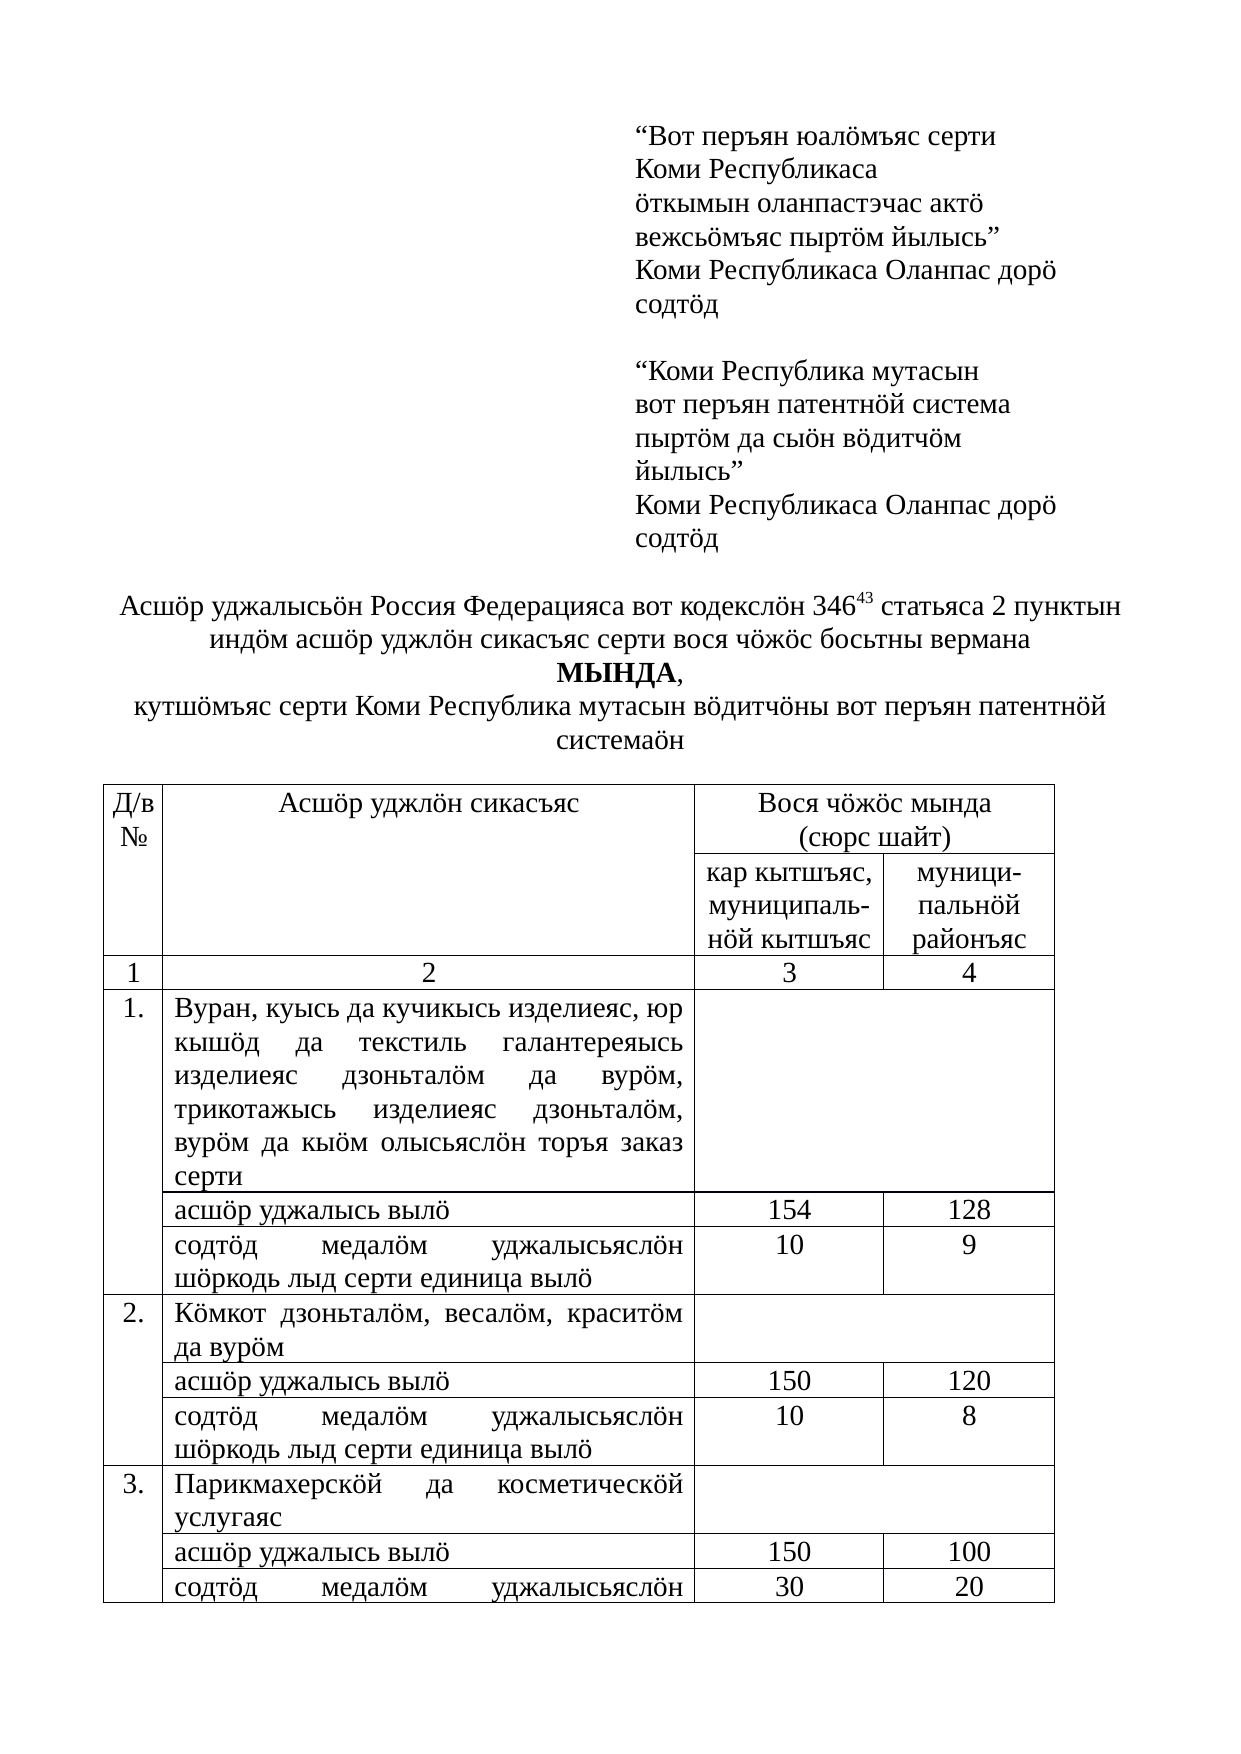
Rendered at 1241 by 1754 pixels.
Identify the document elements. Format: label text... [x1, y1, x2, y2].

table_cell 10 [695, 1227, 883, 1294]
table_cell 9 [884, 1227, 1054, 1294]
table_cell асшӧр уджалысь вылӧ [163, 1193, 694, 1226]
table_cell 8 [884, 1398, 1054, 1465]
table_cell Кӧмкот дзоньталӧм, весалӧм, краситӧм да вурӧм [163, 1295, 694, 1362]
table_cell содтӧд медалӧм уджалысьяслӧн [163, 1569, 694, 1602]
table_cell 4 [884, 956, 1054, 989]
table_cell 2. [104, 1295, 162, 1465]
table_cell 150 [695, 1363, 883, 1397]
table_header Д/в № [104, 785, 162, 954]
text МЫНДА, [118, 655, 1122, 688]
text ӧткымын оланпастэчас актӧ [118, 185, 1122, 219]
table_cell муници-пальнӧй районъяс [884, 854, 1054, 954]
table_cell содтӧд медалӧм уджалысьяслӧн шӧркодь лыд серти единица вылӧ [163, 1227, 694, 1294]
text кутшӧмъяс серти Коми Республика мутасын вӧдитчӧны вот перъян патентнӧй системаӧн [118, 688, 1122, 755]
table_cell 128 [884, 1193, 1054, 1226]
table_cell 1 [104, 956, 162, 989]
table_cell 3 [695, 956, 883, 989]
table_cell [695, 1295, 1054, 1362]
table_cell Парикмахерскӧй да косметическӧй услугаяс [163, 1466, 694, 1533]
table_cell 30 [695, 1569, 883, 1602]
table_cell [695, 990, 1054, 1191]
table_cell 120 [884, 1363, 1054, 1397]
table_cell 3. [104, 1466, 162, 1602]
text Коми Республикаса Оланпас дорӧ [118, 487, 1122, 521]
table_cell асшӧр уджалысь вылӧ [163, 1363, 694, 1397]
text пыртӧм да сыӧн вӧдитчӧм [118, 420, 1122, 453]
table_cell 154 [695, 1193, 883, 1226]
text вежсьӧмъяс пыртӧм йылысь” [118, 219, 1122, 252]
table_cell 150 [695, 1534, 883, 1568]
text содтӧд [118, 521, 1122, 554]
text Коми Республикаса Оланпас дорӧ [118, 252, 1122, 286]
text содтӧд [118, 286, 1122, 319]
table_cell 1. [104, 990, 162, 1294]
table_cell 10 [695, 1398, 883, 1465]
table_cell [695, 1466, 1054, 1533]
table_cell асшӧр уджалысь вылӧ [163, 1534, 694, 1568]
table_cell Вуран, куысь да кучикысь изделиеяс, юр кышӧд да текстиль галантереяысь изделиеяс дзоньталӧм да вурӧм, трикотажысь изделиеяс дзоньталӧм, вурӧм да кыӧм олысьяслӧн торъя заказ серти [163, 990, 694, 1191]
text вот перъян патентнӧй система [118, 386, 1122, 420]
table_cell 2 [163, 956, 694, 989]
text “Коми Республика мутасын [118, 353, 1122, 386]
table_cell содтӧд медалӧм уджалысьяслӧн шӧркодь лыд серти единица вылӧ [163, 1398, 694, 1465]
text Асшӧр уджалысьӧн Россия Федерацияса вот кодекслӧн 34643 статьяса 2 пунктын индӧм асшӧр уджлӧн сикасъяс серти вося чӧжӧс босьтны вермана [118, 588, 1122, 655]
text йылысь” [118, 453, 1122, 487]
table_cell 100 [884, 1534, 1054, 1568]
table_header Вося чӧжӧс мында (сюрс шайт) [695, 785, 1054, 853]
table_cell 20 [884, 1569, 1054, 1602]
table_header Асшӧр уджлӧн сикасъяс [163, 785, 694, 954]
text Коми Республикаса [118, 152, 1122, 185]
table_cell кар кытшъяс, муниципаль-нӧй кытшъяс [695, 854, 883, 954]
text “Вот перъян юалӧмъяс серти [118, 118, 1122, 152]
